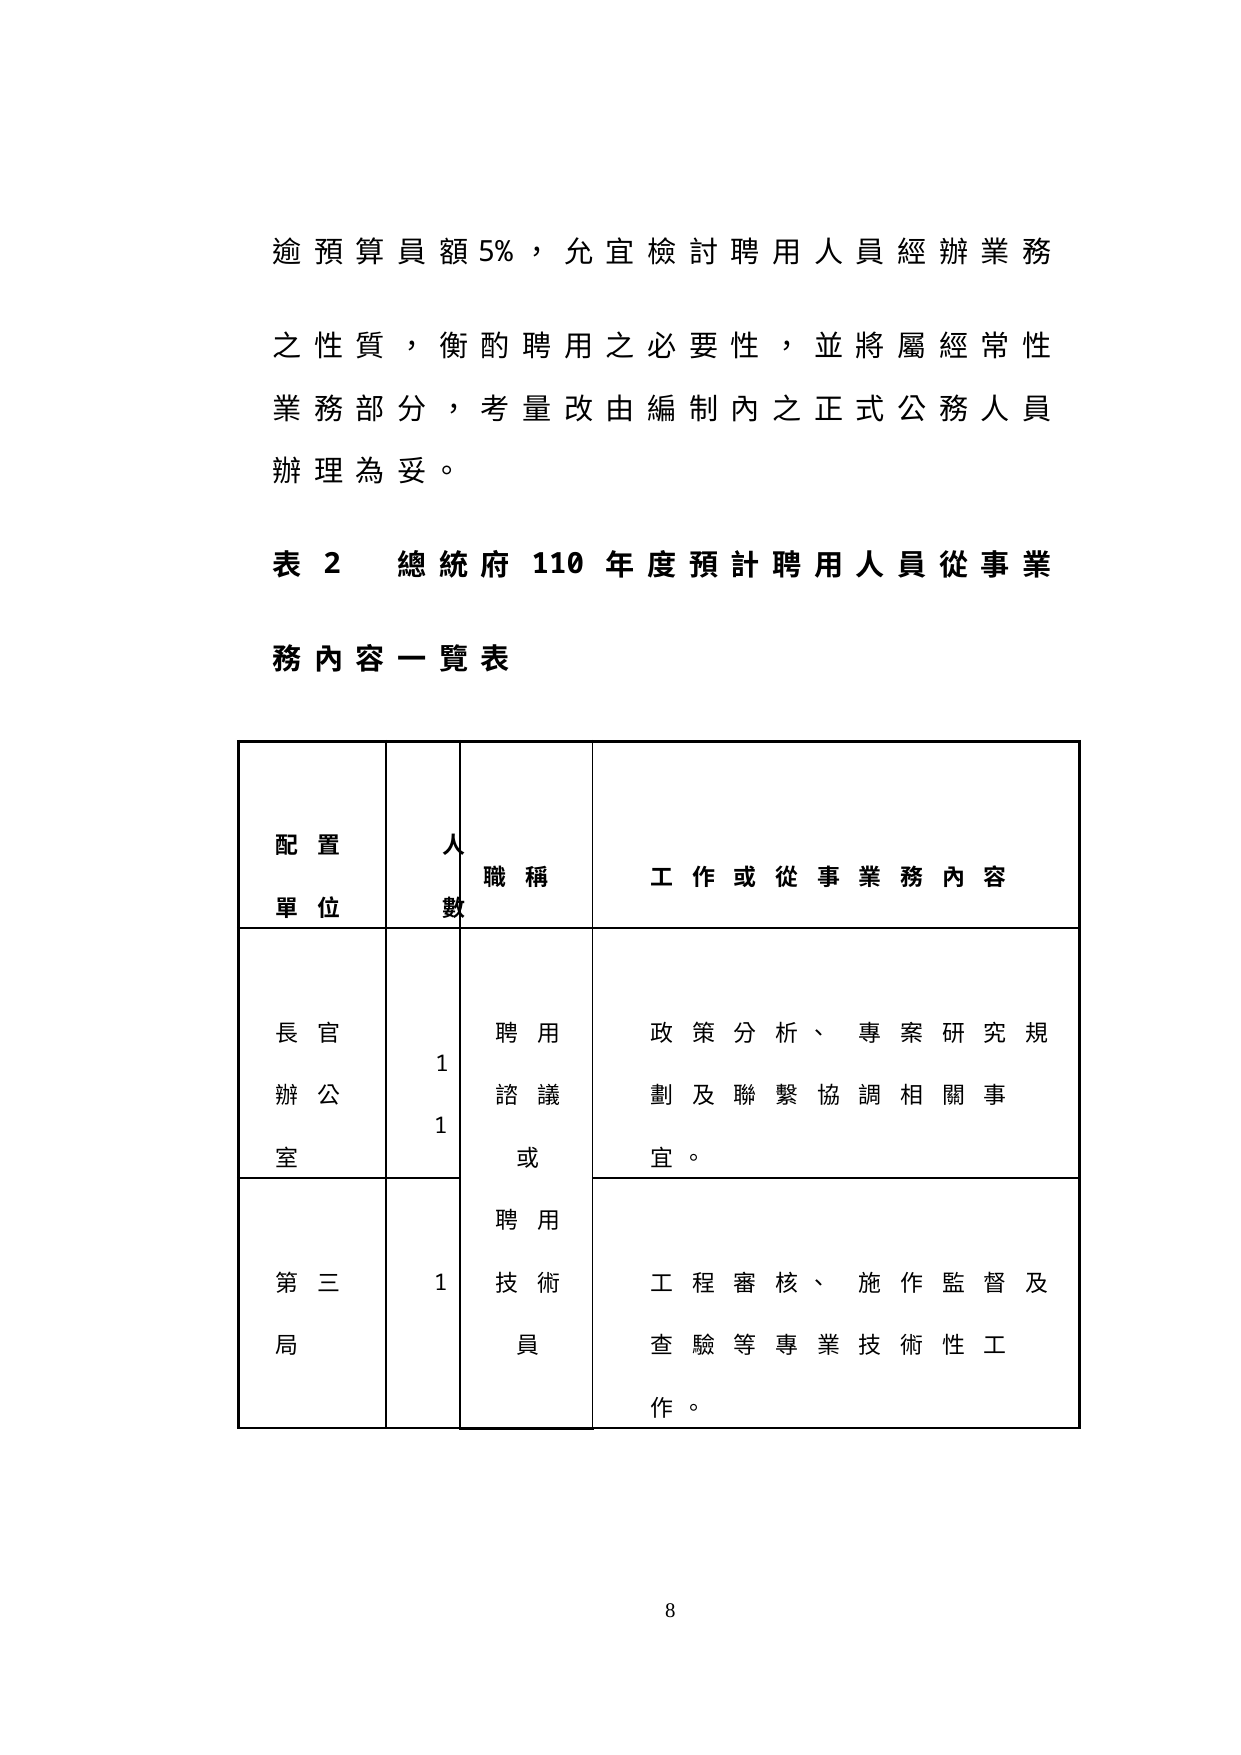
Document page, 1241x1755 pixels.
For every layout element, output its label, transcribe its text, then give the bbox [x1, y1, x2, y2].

table_cell 長官辦公室 [240, 929, 385, 1177]
table_header 人數 [387, 743, 459, 927]
table_cell 第三局 [240, 1179, 385, 1427]
table_header 配置單位 [240, 743, 385, 927]
table_header 工作或從事業務內容 [593, 743, 1078, 927]
table_cell 聘用諮議或 聘用技術員 [461, 929, 592, 1427]
text 逾預算員額5%，允宜檢討聘用人員經辦業務之性質，衡酌聘用之必要性，並將屬經常性業務部分，考量改由編制內之正式公務人員辦理為妥。 [242, 177, 1058, 490]
table_cell 1 [387, 1179, 459, 1427]
text 表2 總統府110年度預計聘用人員從事業務內容一覽表 [227, 490, 1058, 677]
table_header 職稱 [461, 743, 592, 927]
table_cell 11 [387, 929, 459, 1177]
table_cell 工程審核、施作監督及查驗等專業技術性工作。 [593, 1179, 1078, 1427]
table_cell 政策分析、專案研究規劃及聯繫協調相關事宜。 [593, 929, 1078, 1177]
